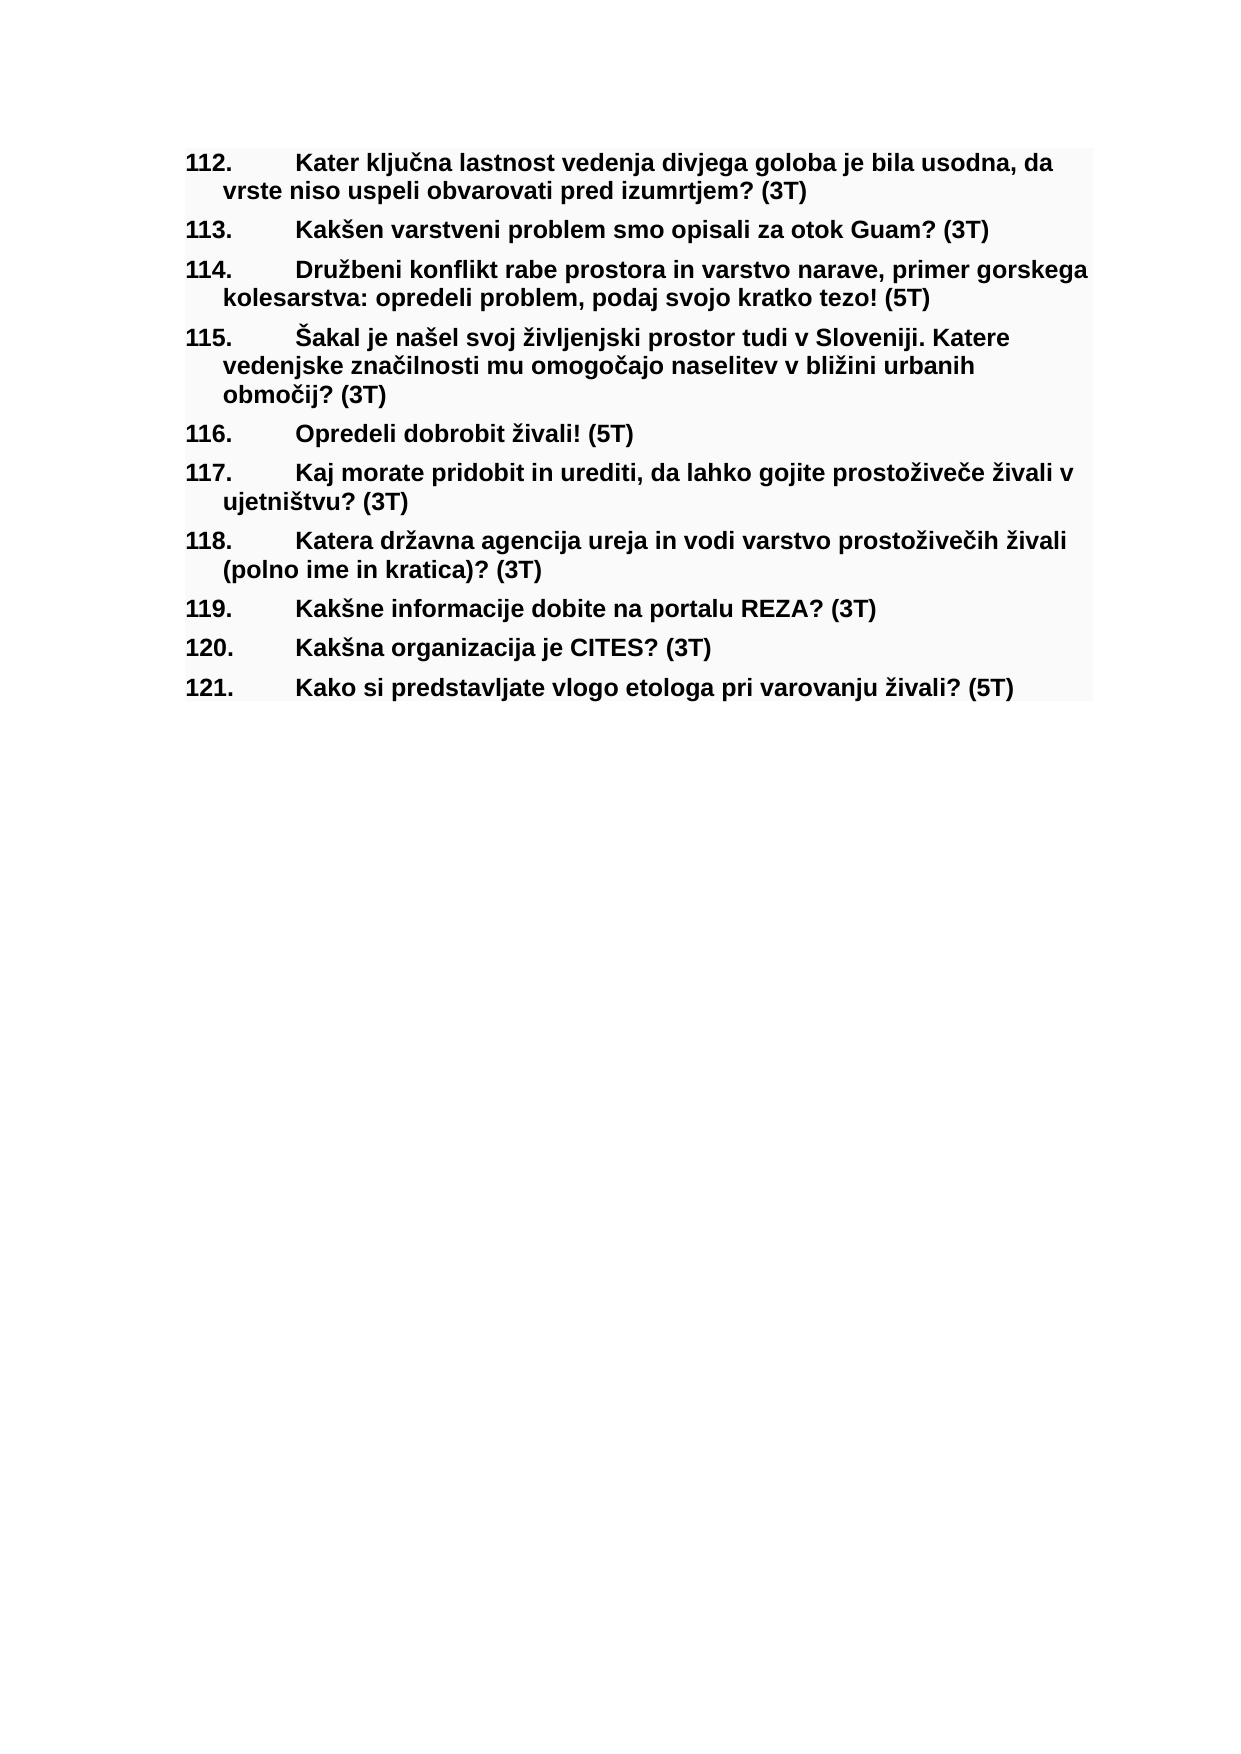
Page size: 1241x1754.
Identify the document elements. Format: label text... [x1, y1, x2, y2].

list Šakal je našel svoj življenjski prostor tudi v Sloveniji. Katere vedenjske značilnosti mu omogočajo naselitev v bližini urbanih območij? (3T) [185, 323, 1093, 409]
list Kakšen varstveni problem smo opisali za otok Guam? (3T) [185, 216, 1093, 244]
list Kakšne informacije dobite na portalu REZA? (3T) [185, 594, 1093, 623]
list Katera državna agencija ureja in vodi varstvo prostoživečih živali (polno ime in kratica)? (3T) [185, 526, 1093, 584]
list Opredeli dobrobit živali! (5T) [185, 419, 1093, 448]
list Družbeni konflikt rabe prostora in varstvo narave, primer gorskega kolesarstva: opredeli problem, podaj svojo kratko tezo! (5T) [185, 255, 1093, 312]
list Kako si predstavljate vlogo etologa pri varovanju živali? (5T) [185, 673, 1093, 701]
list Kater ključna lastnost vedenja divjega goloba je bila usodna, da vrste niso uspeli obvarovati pred izumrtjem? (3T) [185, 148, 1093, 205]
list Kakšna organizacija je CITES? (3T) [185, 633, 1093, 662]
list Kaj morate pridobit in urediti, da lahko gojite prostoživeče živali v ujetništvu? (3T) [185, 458, 1093, 516]
